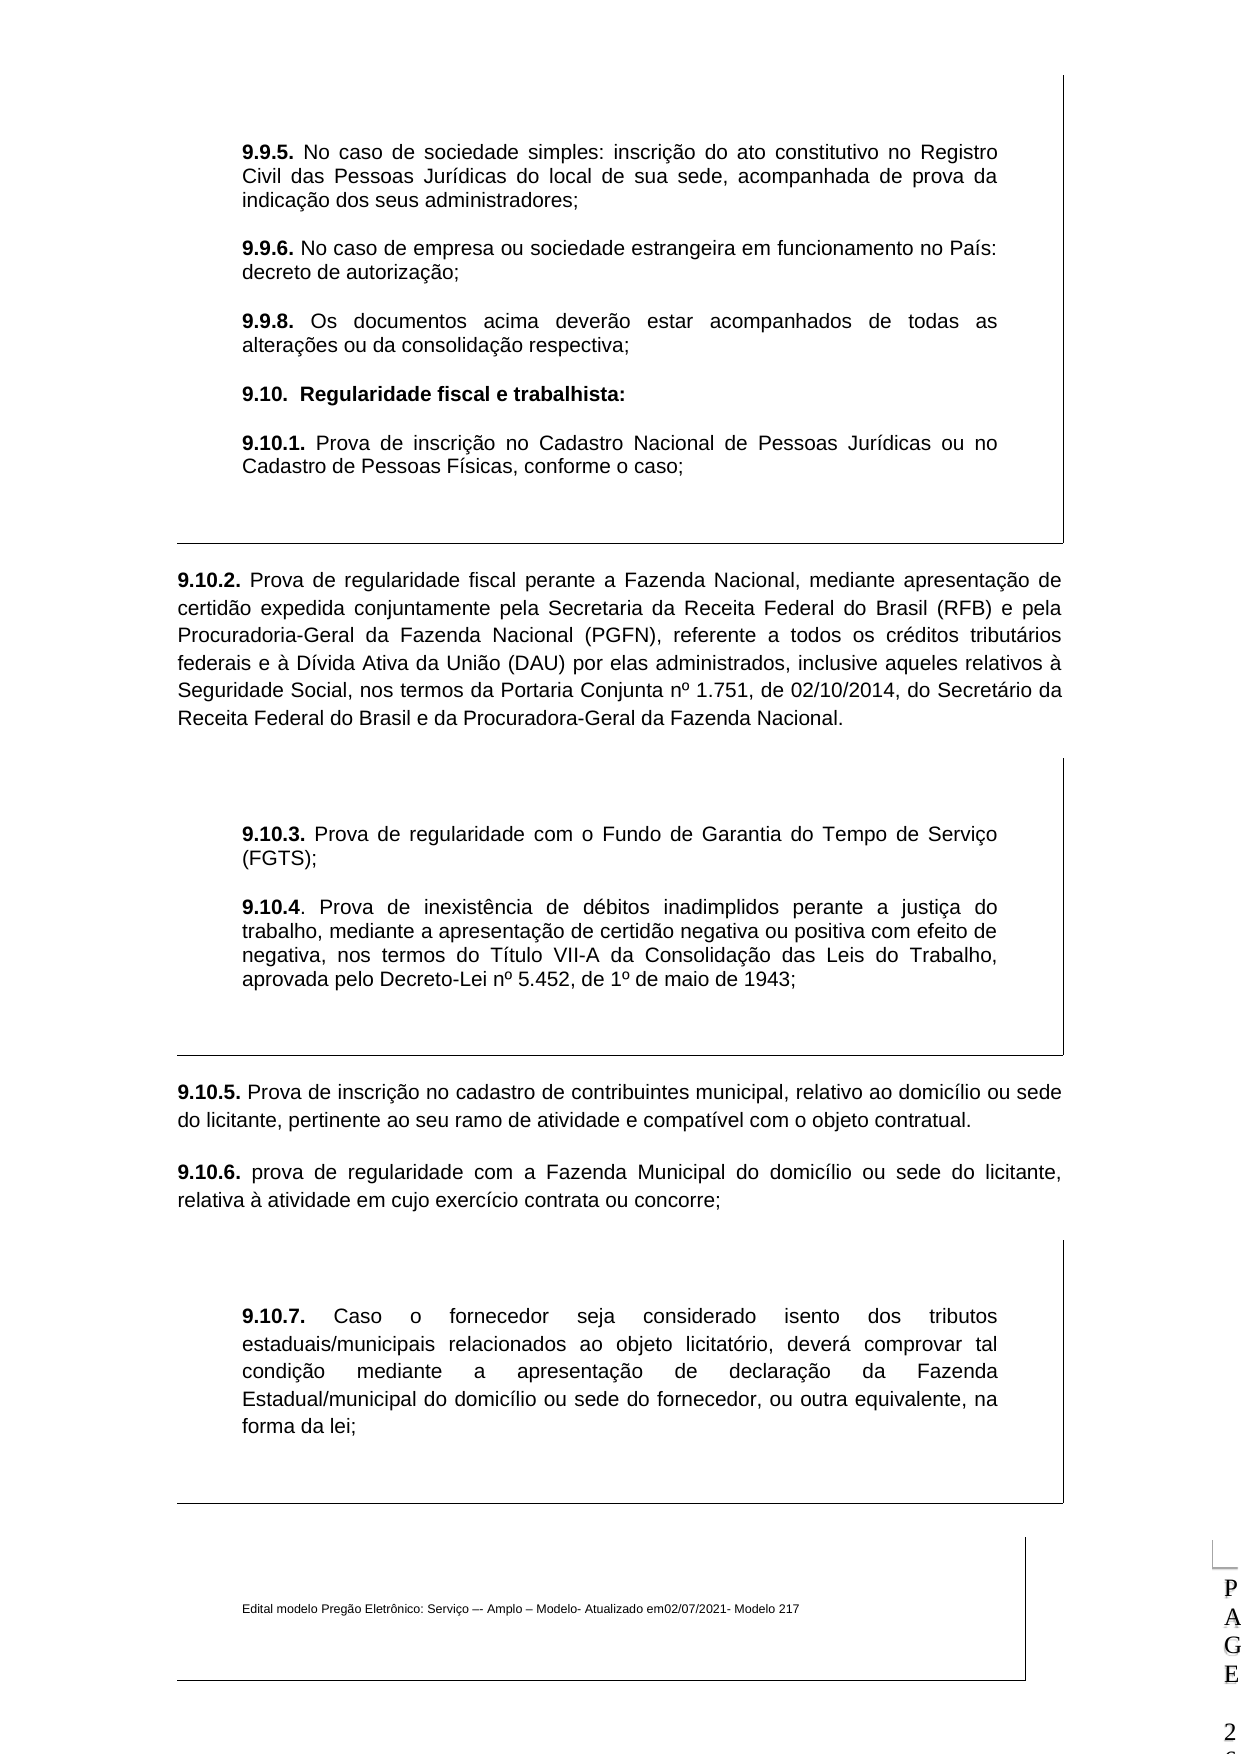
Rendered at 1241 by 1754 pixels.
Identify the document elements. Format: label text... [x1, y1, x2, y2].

text 9.10.2. Prova de regularidade fiscal perante a Fazenda Nacional, mediante apresentação de certidão expedida conjuntamente pela Secretaria da Receita Federal do Brasil (RFB) e pela Procuradoria-Geral da Fazenda Nacional (PGFN), referente a todos os créditos tributários federais e à Dívida Ativa da União (DAU) por elas administrados, inclusive aqueles relativos à Seguridade Social, nos termos da Portaria Conjunta nº 1.751, de 02/10/2014, do Secretário da Receita Federal do Brasil e da Procuradora-Geral da Fazenda Nacional. [177, 568, 1063, 729]
text 9.9.8. Os documentos acima deverão estar acompanhados de todas as alterações ou da consolidação respectiva; [177, 244, 1063, 317]
text 9.9.6. No caso de empresa ou sociedade estrangeira em funcionamento no País: decreto de autorização; [177, 172, 1063, 244]
text 9.9.5. No caso de sociedade simples: inscrição do ato constitutivo no Registro Civil das Pessoas Jurídicas do local de sua sede, acompanhada de prova da indicação dos seus administradores; [177, 75, 1063, 172]
text 9.10.6. prova de regularidade com a Fazenda Municipal do domicílio ou sede do licitante, relativa à atividade em cujo exercício contrata ou concorre; [177, 1160, 1063, 1211]
text 9.10. Regularidade fiscal e trabalhista: [177, 317, 1063, 366]
text 9.10.5. Prova de inscrição no cadastro de contribuintes municipal, relativo ao domicílio ou sede do licitante, pertinente ao seu ramo de atividade e compatível com o objeto contratual. [177, 1080, 1063, 1132]
text 9.10.3. Prova de regularidade com o Fundo de Garantia do Tempo de Serviço (FGTS); [177, 758, 1063, 830]
text 9.10.7. Caso o fornecedor seja considerado isento dos tributos estaduais/municipais relacionados ao objeto licitatório, deverá comprovar tal condição mediante a apresentação de declaração da Fazenda Estadual/municipal do domicílio ou sede do fornecedor, ou outra equivalente, na forma da lei; [177, 1240, 1063, 1503]
text 9.10.1. Prova de inscrição no Cadastro Nacional de Pessoas Jurídicas ou no Cadastro de Pessoas Físicas, conforme o caso; [177, 366, 1063, 543]
text 9.10.4. Prova de inexistência de débitos inadimplidos perante a justiça do trabalho, mediante a apresentação de certidão negativa ou positiva com efeito de negativa, nos termos do Título VII-A da Consolidação das Leis do Trabalho, aprovada pelo Decreto-Lei nº 5.452, de 1º de maio de 1943; [177, 830, 1063, 1055]
